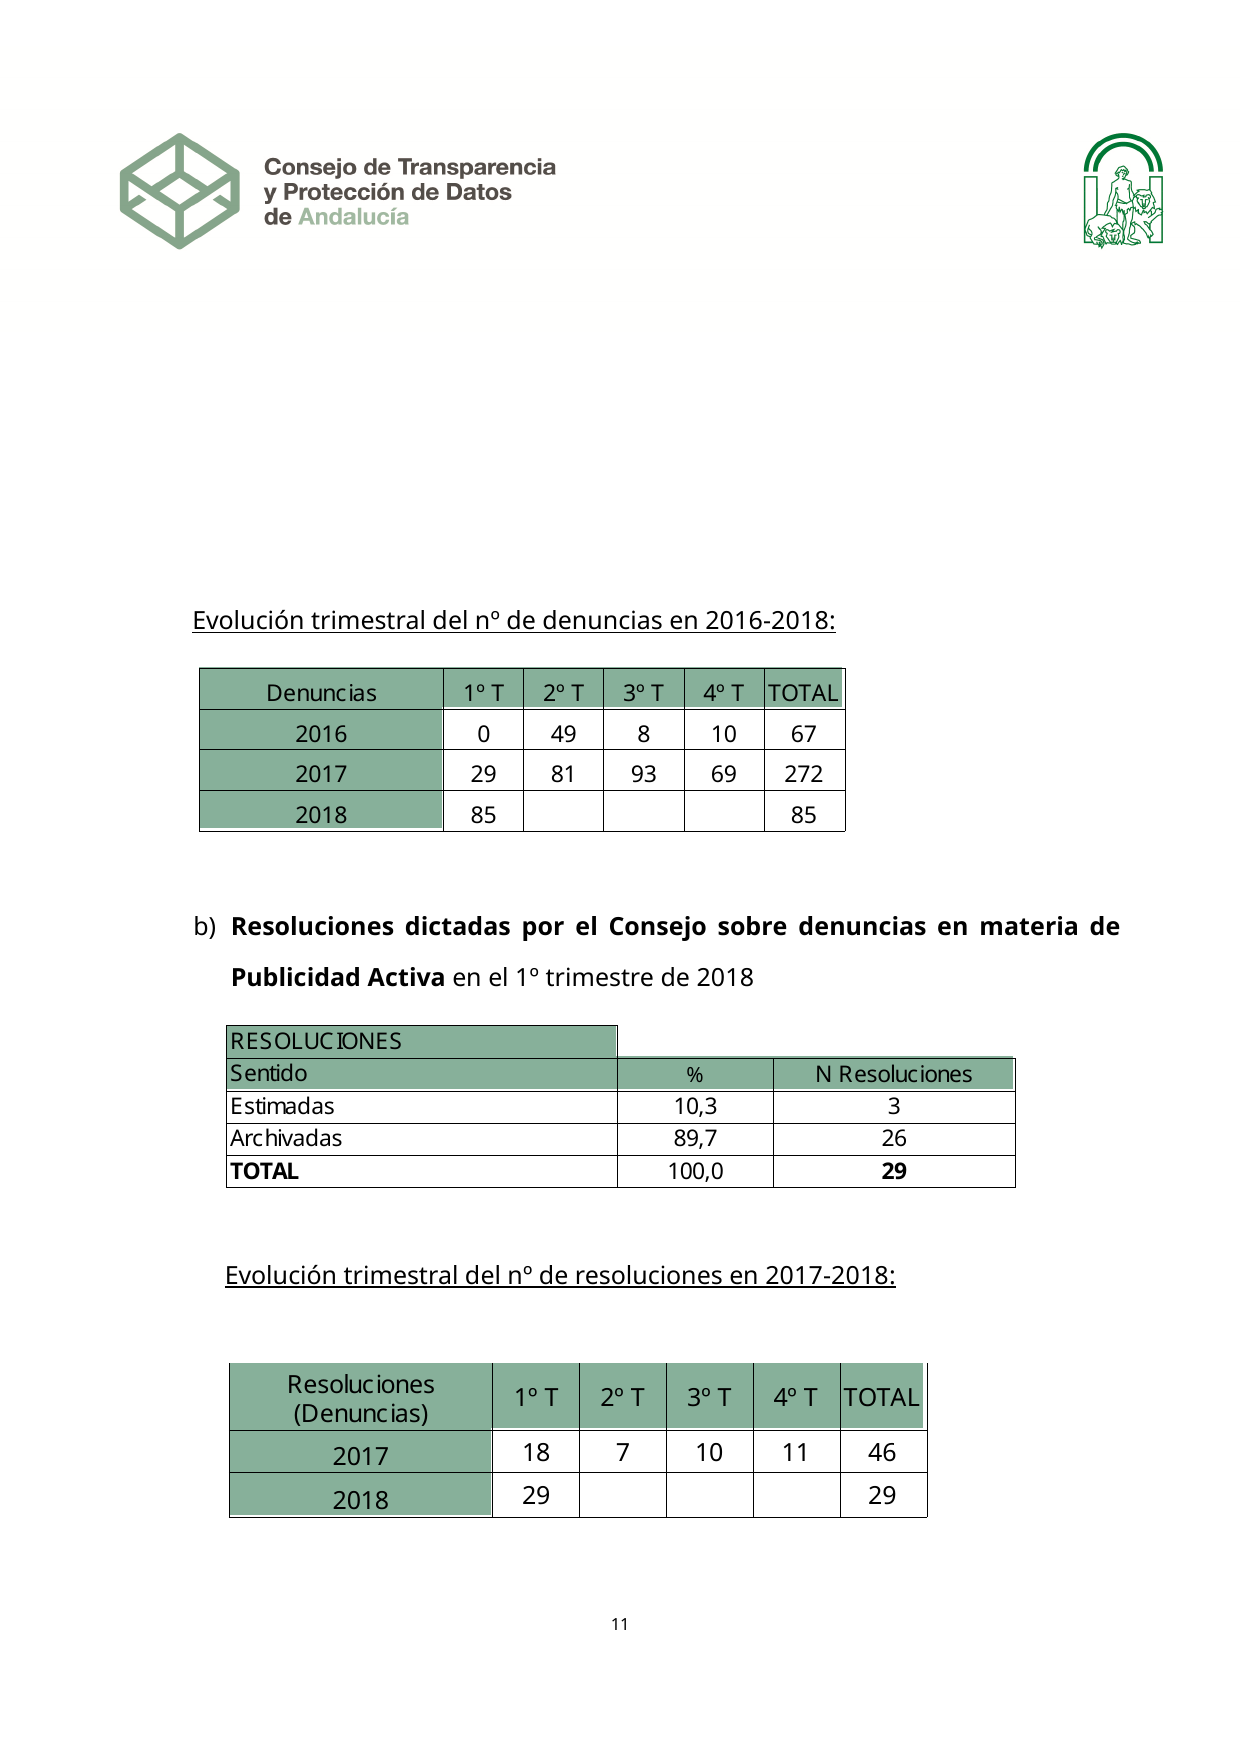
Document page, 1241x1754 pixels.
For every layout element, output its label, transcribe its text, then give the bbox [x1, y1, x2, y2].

text Evolución trimestral del nº de denuncias en 2016-2018: [192, 603, 1122, 637]
text Evolución trimestral del nº de resoluciones en 2017-2018: [192, 1258, 1122, 1292]
list Resoluciones dictadas por el Consejo sobre denuncias en materia de Publicidad Activa en el 1º trimestre de 2018 [193, 909, 1122, 994]
